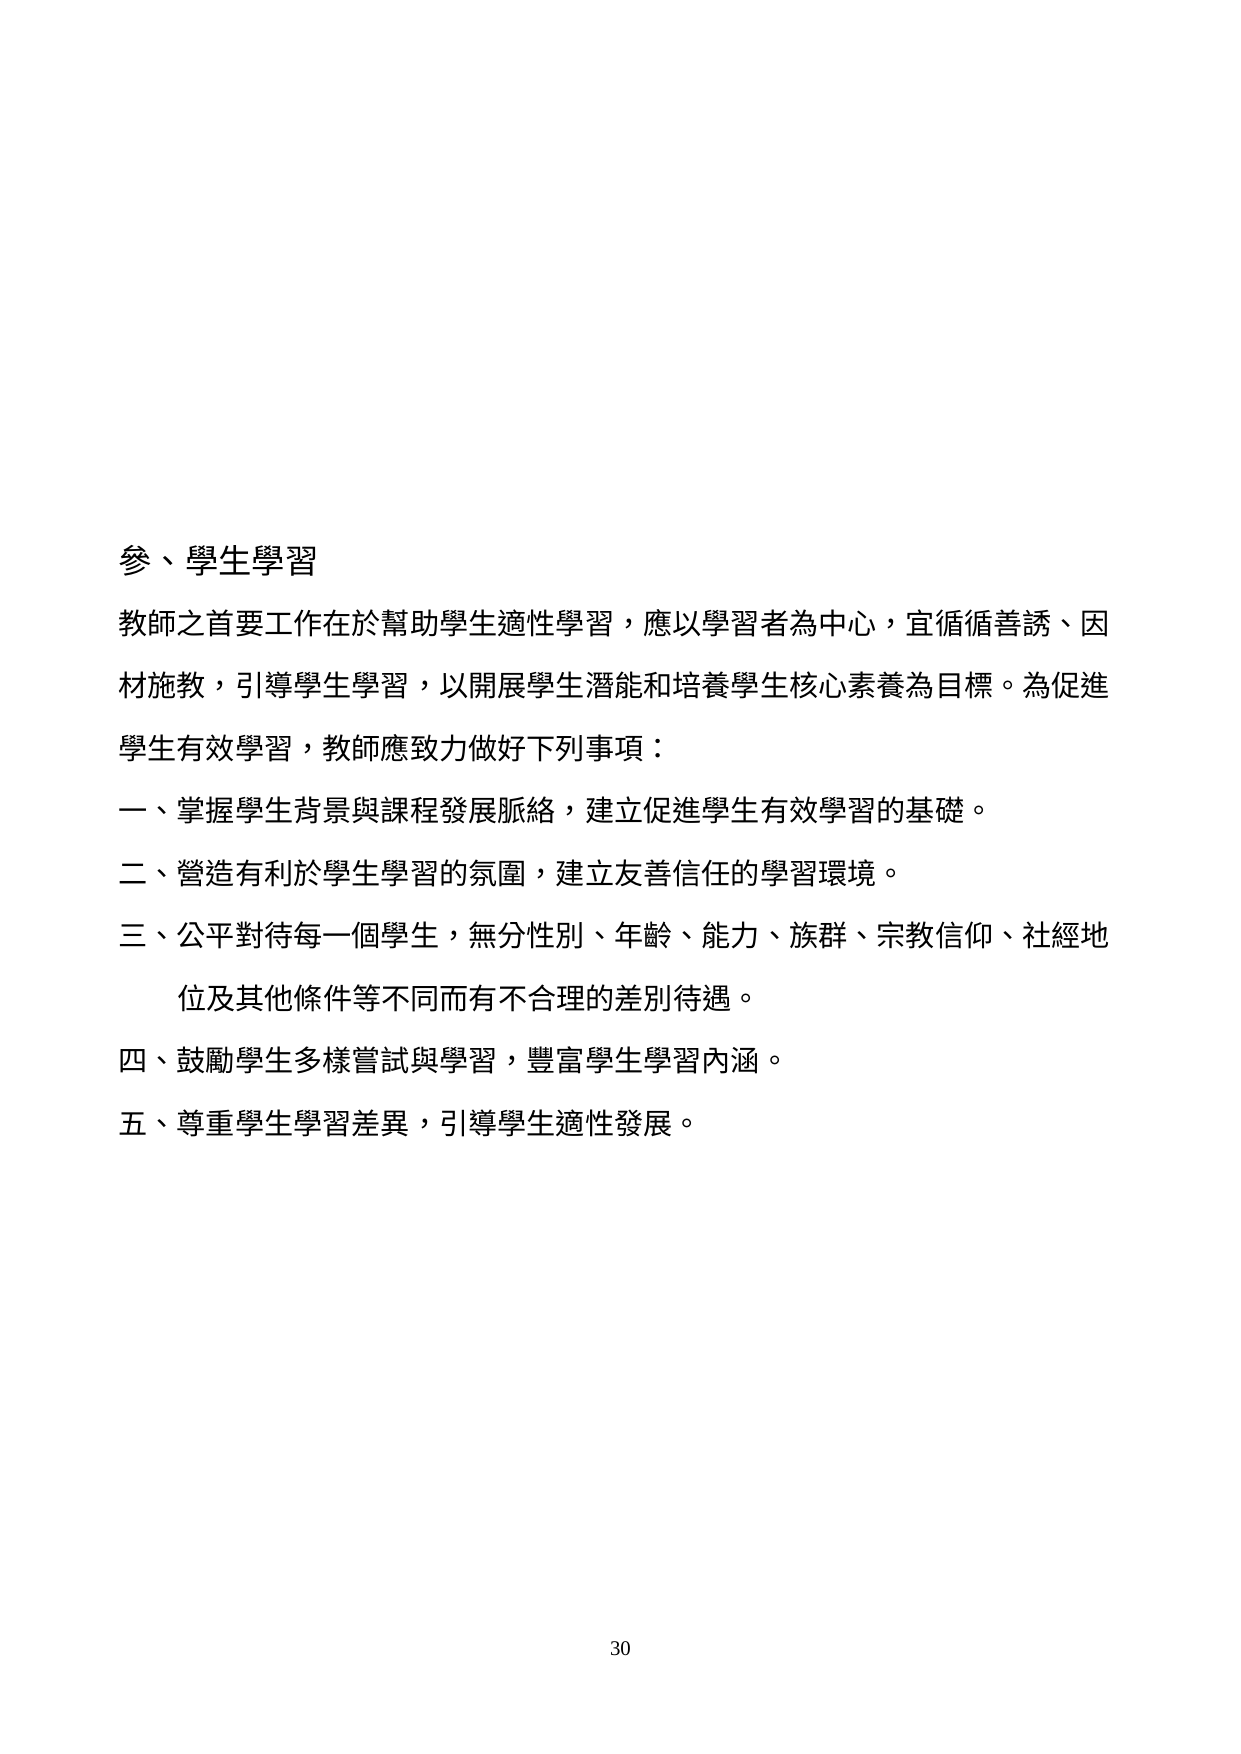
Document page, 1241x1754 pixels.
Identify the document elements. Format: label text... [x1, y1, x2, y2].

text 一、掌握學生背景與課程發展脈絡，建立促進學生有效學習的基礎。 [118, 767, 1122, 830]
text 教師之首要工作在於幫助學生適性學習，應以學習者為中心，宜循循善誘、因材施教，引導學生學習，以開展學生潛能和培養學生核心素養為目標。為促進學生有效學習，教師應致力做好下列事項： [118, 580, 1122, 767]
text 三、公平對待每一個學生，無分性別、年齡、能力、族群、宗教信仰、社經地位及其他條件等不同而有不合理的差別待遇。 [118, 892, 1122, 1017]
text 參、學生學習 [118, 517, 1122, 580]
text 五、尊重學生學習差異，引導學生適性發展。 [118, 1080, 1122, 1142]
text 四、鼓勵學生多樣嘗試與學習，豐富學生學習內涵。 [118, 1017, 1122, 1080]
text 二、營造有利於學生學習的氛圍，建立友善信任的學習環境。 [118, 830, 1122, 892]
